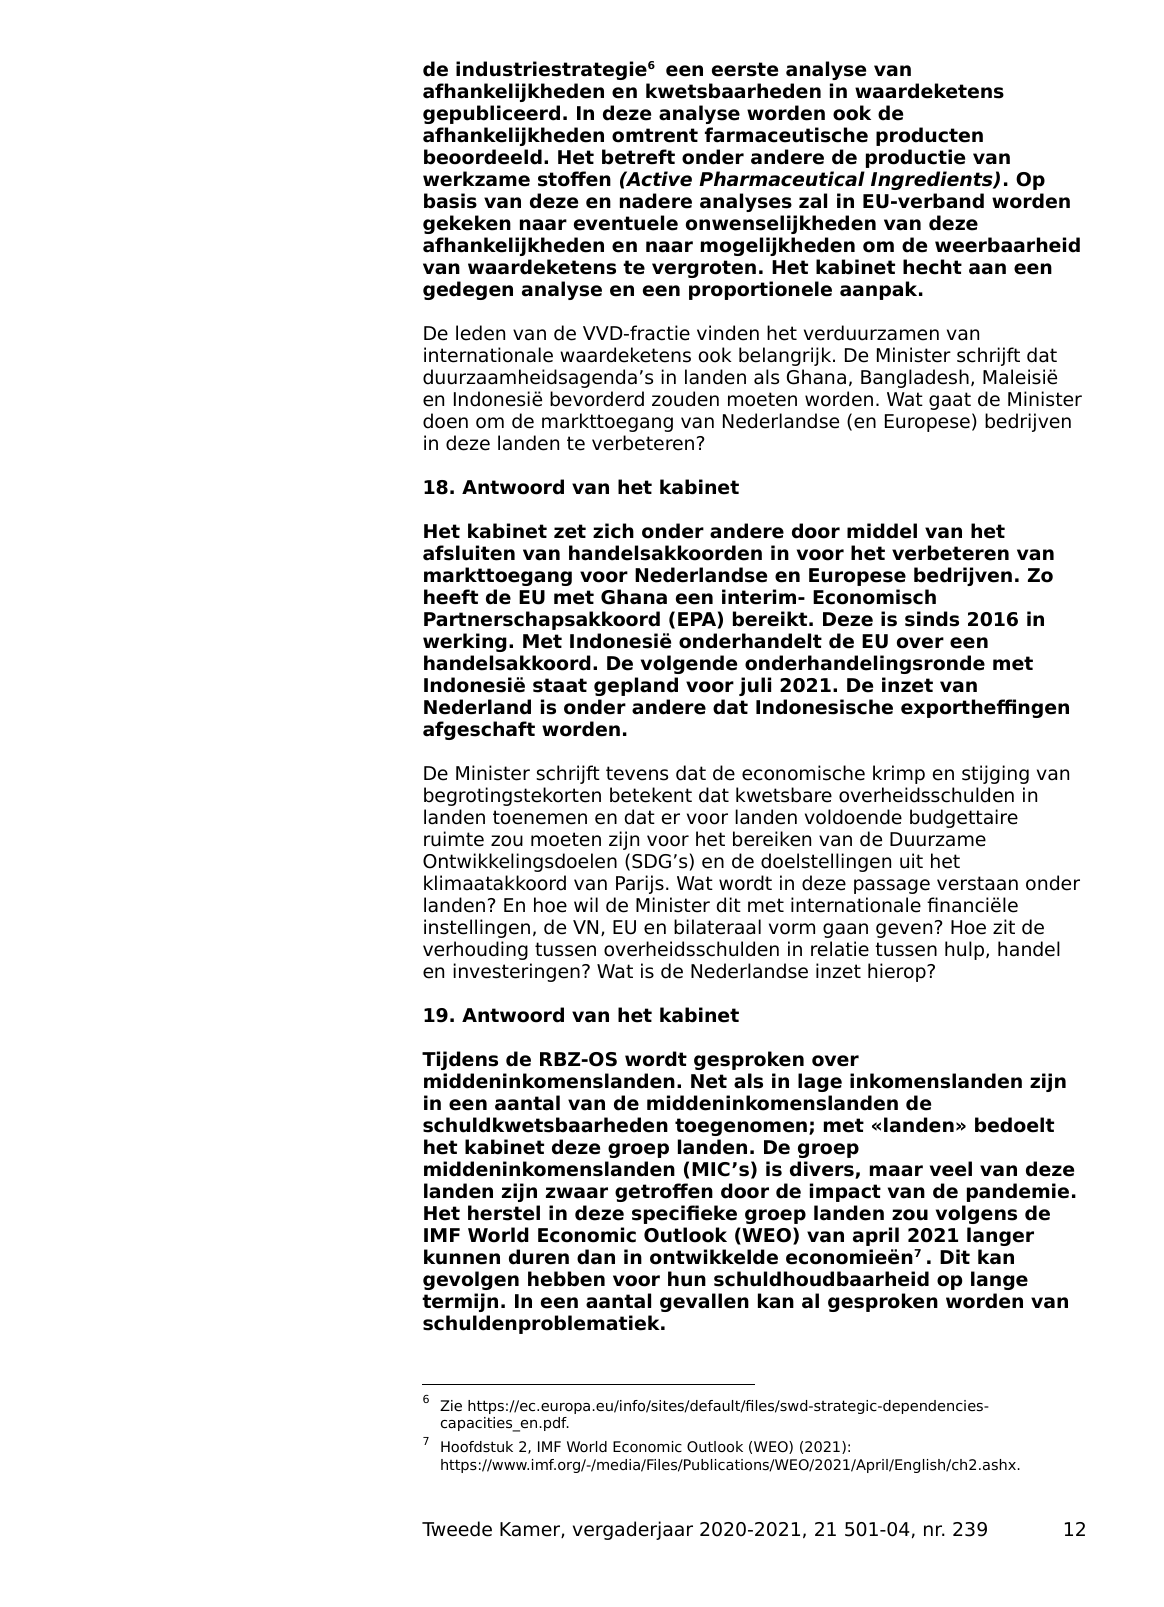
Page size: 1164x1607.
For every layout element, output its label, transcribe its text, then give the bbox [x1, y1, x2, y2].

subtitle 19. Antwoord van het kabinet [422, 1005, 1087, 1027]
subtitle 18. Antwoord van het kabinet [422, 477, 1087, 499]
text De Minister schrijft tevens dat de economische krimp en stijging van begrotingstekorten betekent dat kwetsbare overheidsschulden in landen toenemen en dat er voor landen voldoende budgettaire ruimte zou moeten zijn voor het bereiken van de Duurzame Ontwikkelingsdoelen (SDG’s) en de doelstellingen uit het klimaatakkoord van Parijs. Wat wordt in deze passage verstaan onder landen? En hoe wil de Minister dit met internationale financiële instellingen, de VN, EU en bilateraal vorm gaan geven? Hoe zit de verhouding tussen overheidsschulden in relatie tussen hulp, handel en investeringen? Wat is de Nederlandse inzet hierop? [422, 763, 1087, 983]
text Hoofdstuk 2, IMF World Economic Outlook (WEO) (2021): https://www.imf.org/-/media/Files/Publications/WEO/2021/April/English/ch2.ashx. [422, 1435, 1087, 1474]
text De leden van de VVD-fractie vinden het verduurzamen van internationale waardeketens ook belangrijk. De Minister schrijft dat duurzaamheidsagenda’s in landen als Ghana, Bangladesh, Maleisië en Indonesië bevorderd zouden moeten worden. Wat gaat de Minister doen om de markttoegang van Nederlandse (en Europese) bedrijven in deze landen te verbeteren? [422, 323, 1087, 455]
text Zie https://ec.europa.eu/info/sites/default/files/swd-strategic-dependencies-capacities_en.pdf. [422, 1393, 1087, 1432]
text Het kabinet zet zich onder andere door middel van het afsluiten van handelsakkoorden in voor het verbeteren van markttoegang voor Nederlandse en Europese bedrijven. Zo heeft de EU met Ghana een interim- Economisch Partnerschapsakkoord (EPA) bereikt. Deze is sinds 2016 in werking. Met Indonesië onderhandelt de EU over een handelsakkoord. De volgende onderhandelingsronde met Indonesië staat gepland voor juli 2021. De inzet van Nederland is onder andere dat Indonesische exportheffingen afgeschaft worden. [422, 521, 1087, 741]
text Tijdens de RBZ-OS wordt gesproken over middeninkomenslanden. Net als in lage inkomenslanden zijn in een aantal van de middeninkomenslanden de schuldkwetsbaarheden toegenomen; met «landen» bedoelt het kabinet deze groep landen. De groep middeninkomenslanden (MIC’s) is divers, maar veel van deze landen zijn zwaar getroffen door de impact van de pandemie. Het herstel in deze specifieke groep landen zou volgens de IMF World Economic Outlook (WEO) van april 2021 langer kunnen duren dan in ontwikkelde economieën. Dit kan gevolgen hebben voor hun schuldhoudbaarheid op lange termijn. In een aantal gevallen kan al gesproken worden van schuldenproblematiek. [422, 1049, 1087, 1335]
text de industriestrategie een eerste analyse van afhankelijkheden en kwetsbaarheden in waardeketens gepubliceerd. In deze analyse worden ook de afhankelijkheden omtrent farmaceutische producten beoordeeld. Het betreft onder andere de productie van werkzame stoffen (Active Pharmaceutical Ingredients). Op basis van deze en nadere analyses zal in EU-verband worden gekeken naar eventuele onwenselijkheden van deze afhankelijkheden en naar mogelijkheden om de weerbaarheid van waardeketens te vergroten. Het kabinet hecht aan een gedegen analyse en een proportionele aanpak. [422, 59, 1087, 301]
